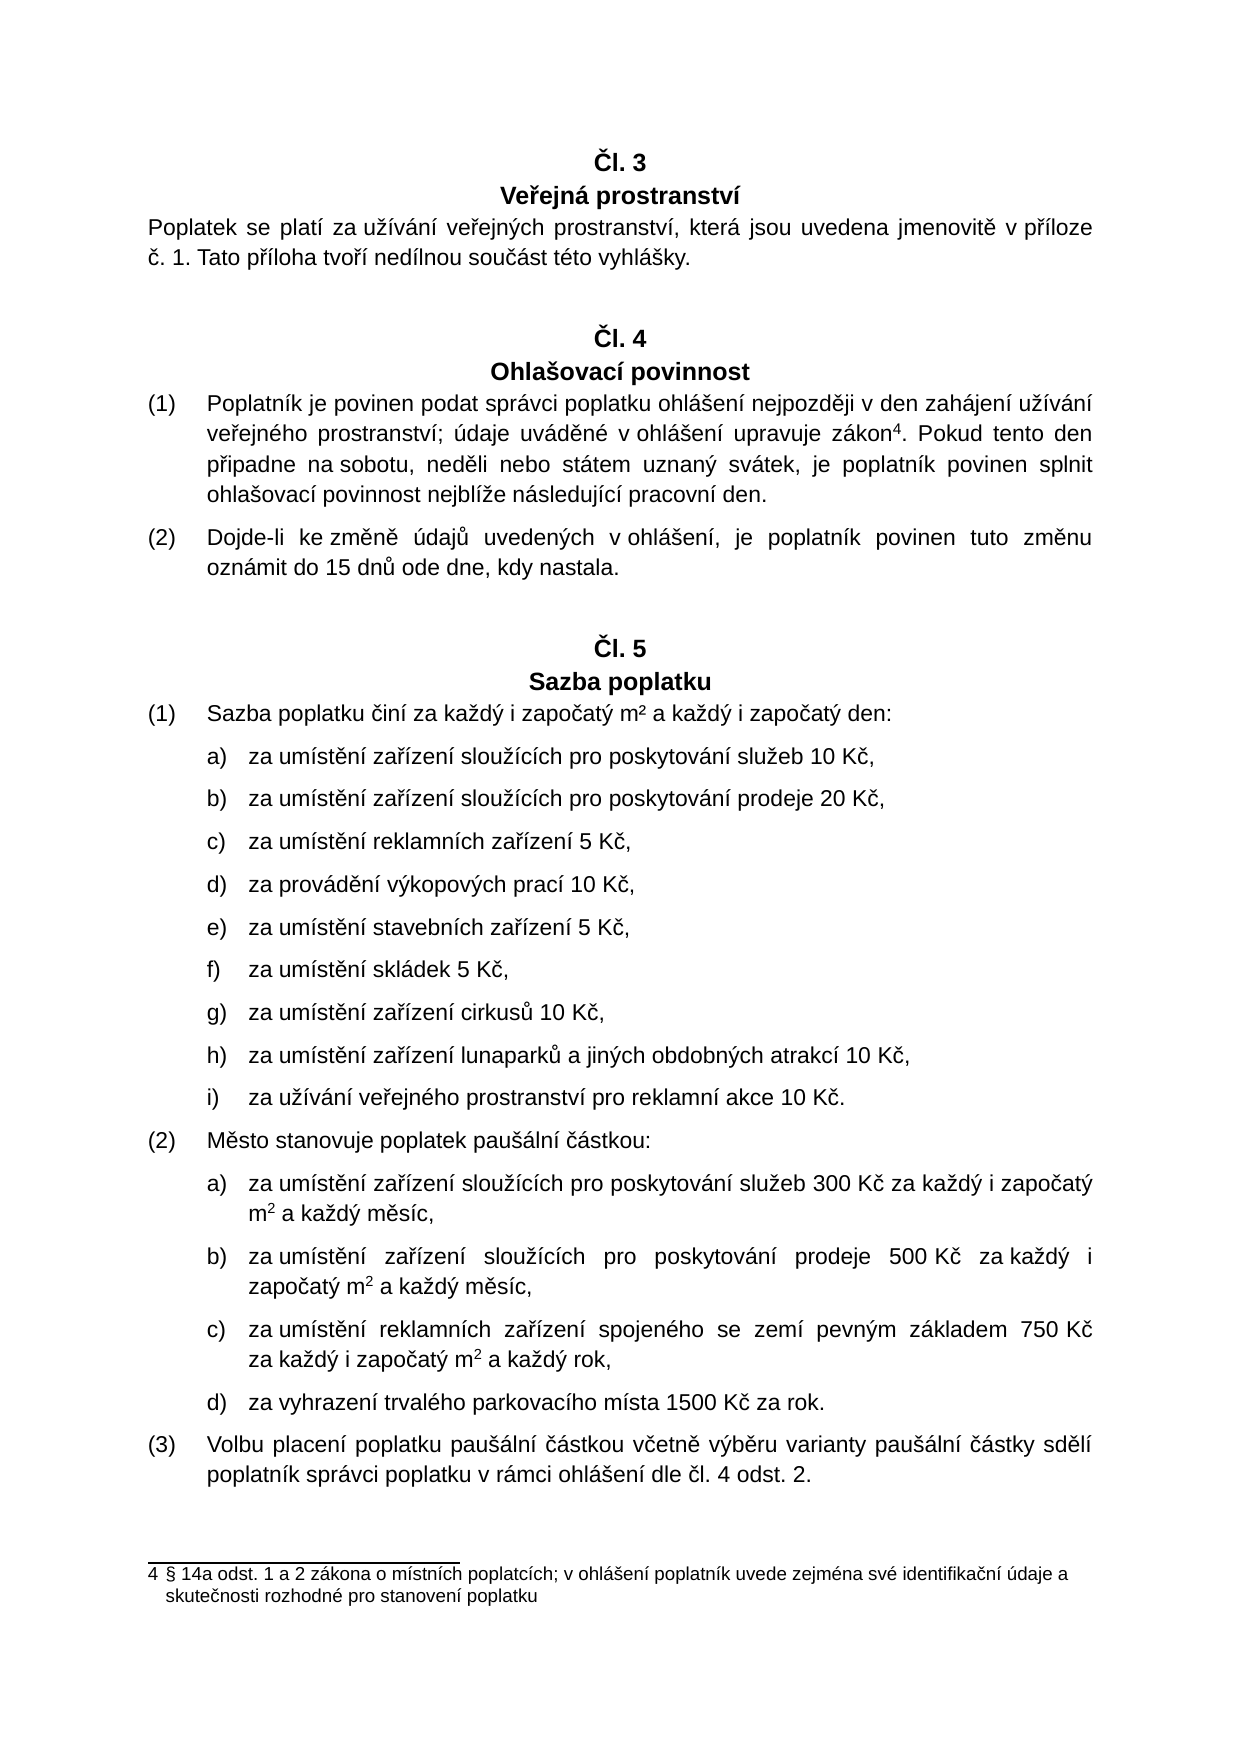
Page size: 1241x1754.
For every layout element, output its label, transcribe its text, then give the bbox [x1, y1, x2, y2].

list za umístění zařízení cirkusů 10 Kč, [207, 999, 1093, 1025]
list Město stanovuje poplatek paušální částkou: [148, 1127, 1093, 1153]
subtitle Čl. 3 Veřejná prostranství [148, 148, 1093, 209]
list za umístění zařízení sloužících pro poskytování prodeje 500 Kč za každý i započatý m2 a každý měsíc, [207, 1243, 1093, 1299]
list za umístění reklamních zařízení spojeného se zemí pevným základem 750 Kč za každý i započatý m2 a každý rok, [207, 1316, 1093, 1372]
list Sazba poplatku činí za každý i započatý m² a každý i započatý den: [148, 700, 1093, 726]
list za užívání veřejného prostranství pro reklamní akce 10 Kč. [207, 1084, 1093, 1111]
list § 14a odst. 1 a 2 zákona o místních poplatcích; v ohlášení poplatník uvede zejména své identifikační údaje a skutečnosti rozhodné pro stanovení poplatku [148, 1563, 1093, 1606]
list Volbu placení poplatku paušální částkou včetně výběru varianty paušální částky sdělí poplatník správci poplatku v rámci ohlášení dle čl. 4 odst. 2. [148, 1431, 1093, 1488]
list za umístění stavebních zařízení 5 Kč, [207, 913, 1093, 940]
list za umístění zařízení sloužících pro poskytování služeb 300 Kč za každý i započatý m2 a každý měsíc, [207, 1170, 1093, 1226]
list Dojde-li ke změně údajů uvedených v ohlášení, je poplatník povinen tuto změnu oznámit do 15 dnů ode dne, kdy nastala. [148, 523, 1093, 580]
list za umístění zařízení sloužících pro poskytování prodeje 20 Kč, [207, 785, 1093, 812]
list za umístění reklamních zařízení 5 Kč, [207, 828, 1093, 854]
list za umístění zařízení lunaparků a jiných obdobných atrakcí 10 Kč, [207, 1042, 1093, 1068]
list za provádění výkopových prací 10 Kč, [207, 871, 1093, 897]
list za umístění skládek 5 Kč, [207, 956, 1093, 982]
list za umístění zařízení sloužících pro poskytování služeb 10 Kč, [207, 743, 1093, 769]
list Poplatník je povinen podat správci poplatku ohlášení nejpozději v den zahájení užívání veřejného prostranství; údaje uváděné v ohlášení upravuje zákon. Pokud tento den připadne na sobotu, neděli nebo státem uznaný svátek, je poplatník povinen splnit ohlašovací povinnost nejblíže následující pracovní den. [148, 390, 1093, 507]
subtitle Čl. 4 Ohlašovací povinnost [148, 324, 1093, 386]
list za vyhrazení trvalého parkovacího místa 1500 Kč za rok. [207, 1388, 1093, 1415]
subtitle Čl. 5 Sazba poplatku [148, 634, 1093, 696]
text Poplatek se platí za užívání veřejných prostranství, která jsou uvedena jmenovitě v příloze č. 1. Tato příloha tvoří nedílnou součást této vyhlášky. [148, 214, 1093, 270]
